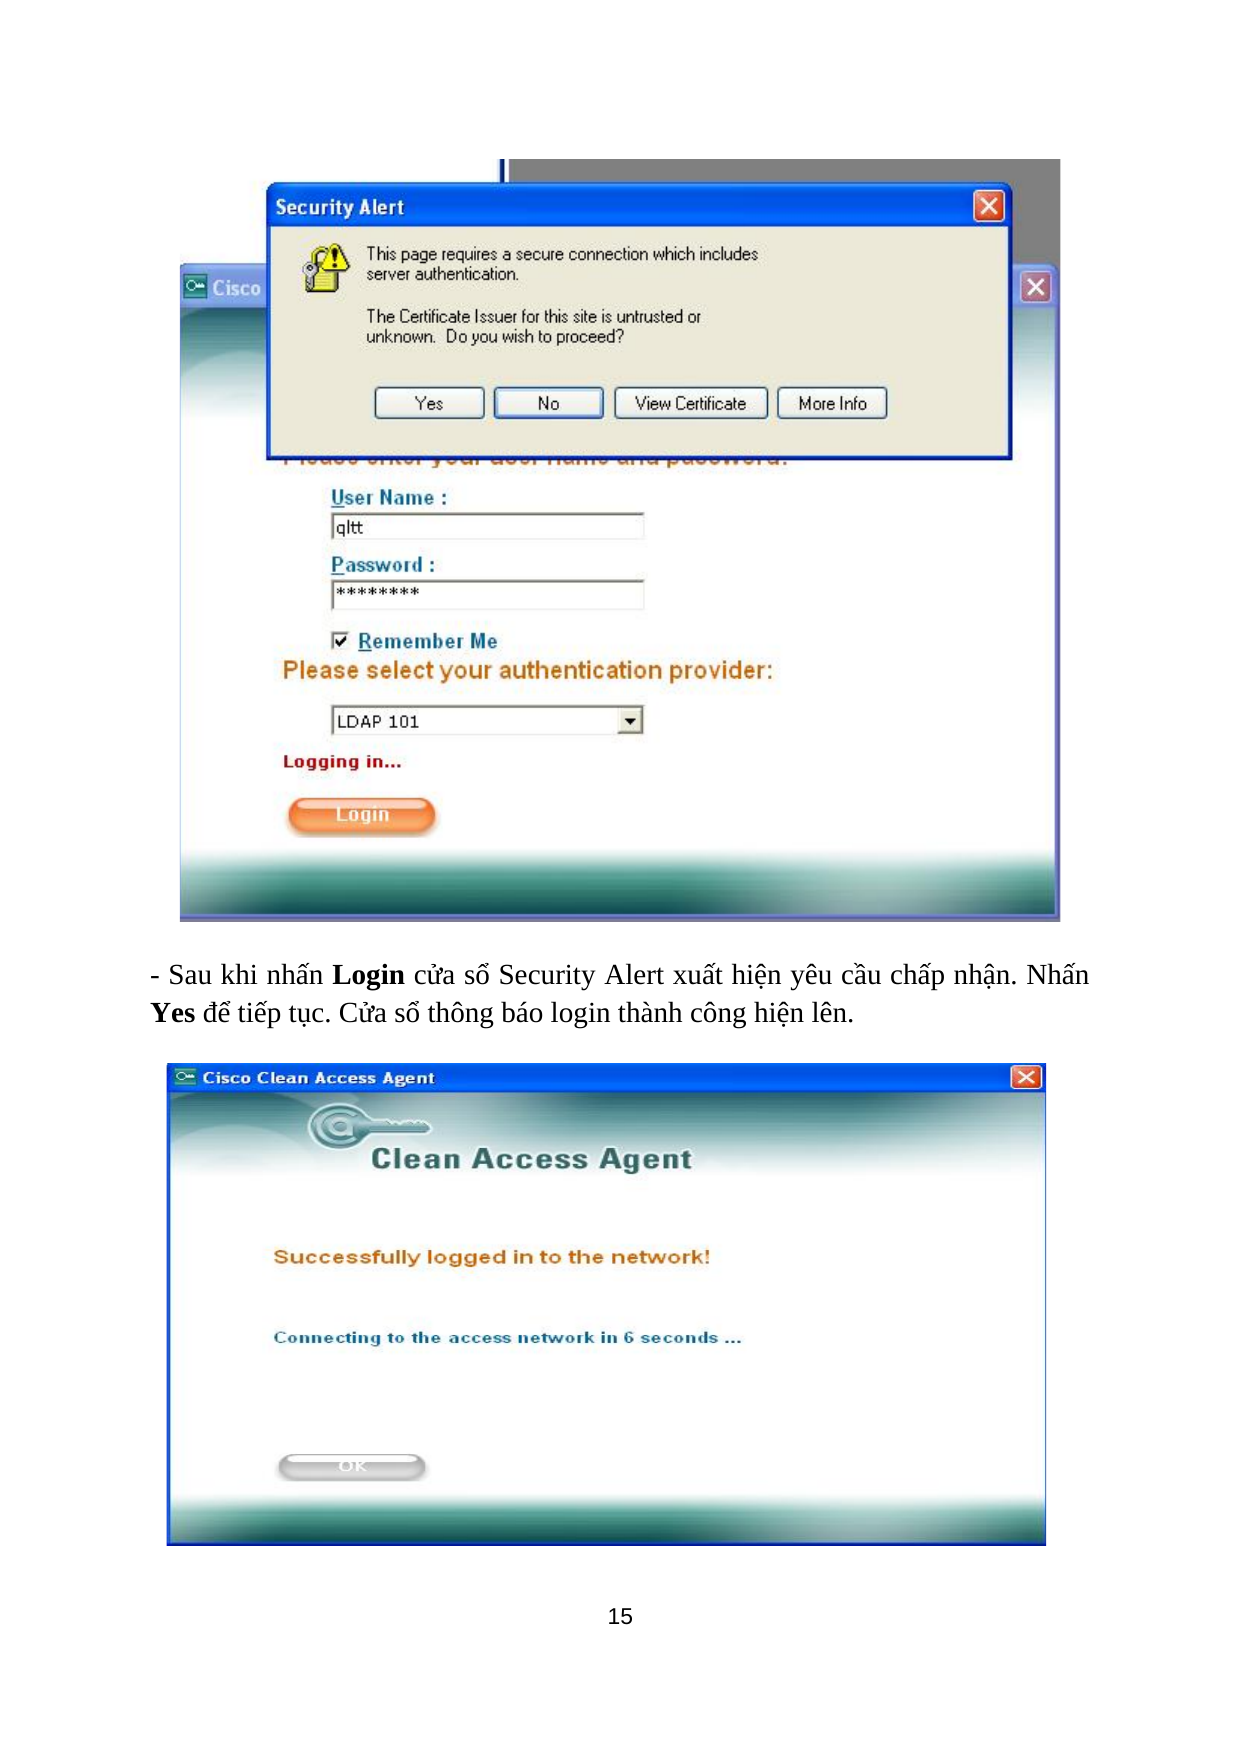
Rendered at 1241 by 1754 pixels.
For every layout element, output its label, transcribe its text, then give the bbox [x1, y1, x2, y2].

picture [166, 1063, 1047, 1546]
text - Sau khi nhấn Login cửa sổ Security Alert xuất hiện yêu cầu chấp nhận. Nhấn Yes để tiếp tục. Cửa sổ thông báo login thành công hiện lên. [150, 957, 1090, 1029]
picture [179, 159, 1061, 922]
